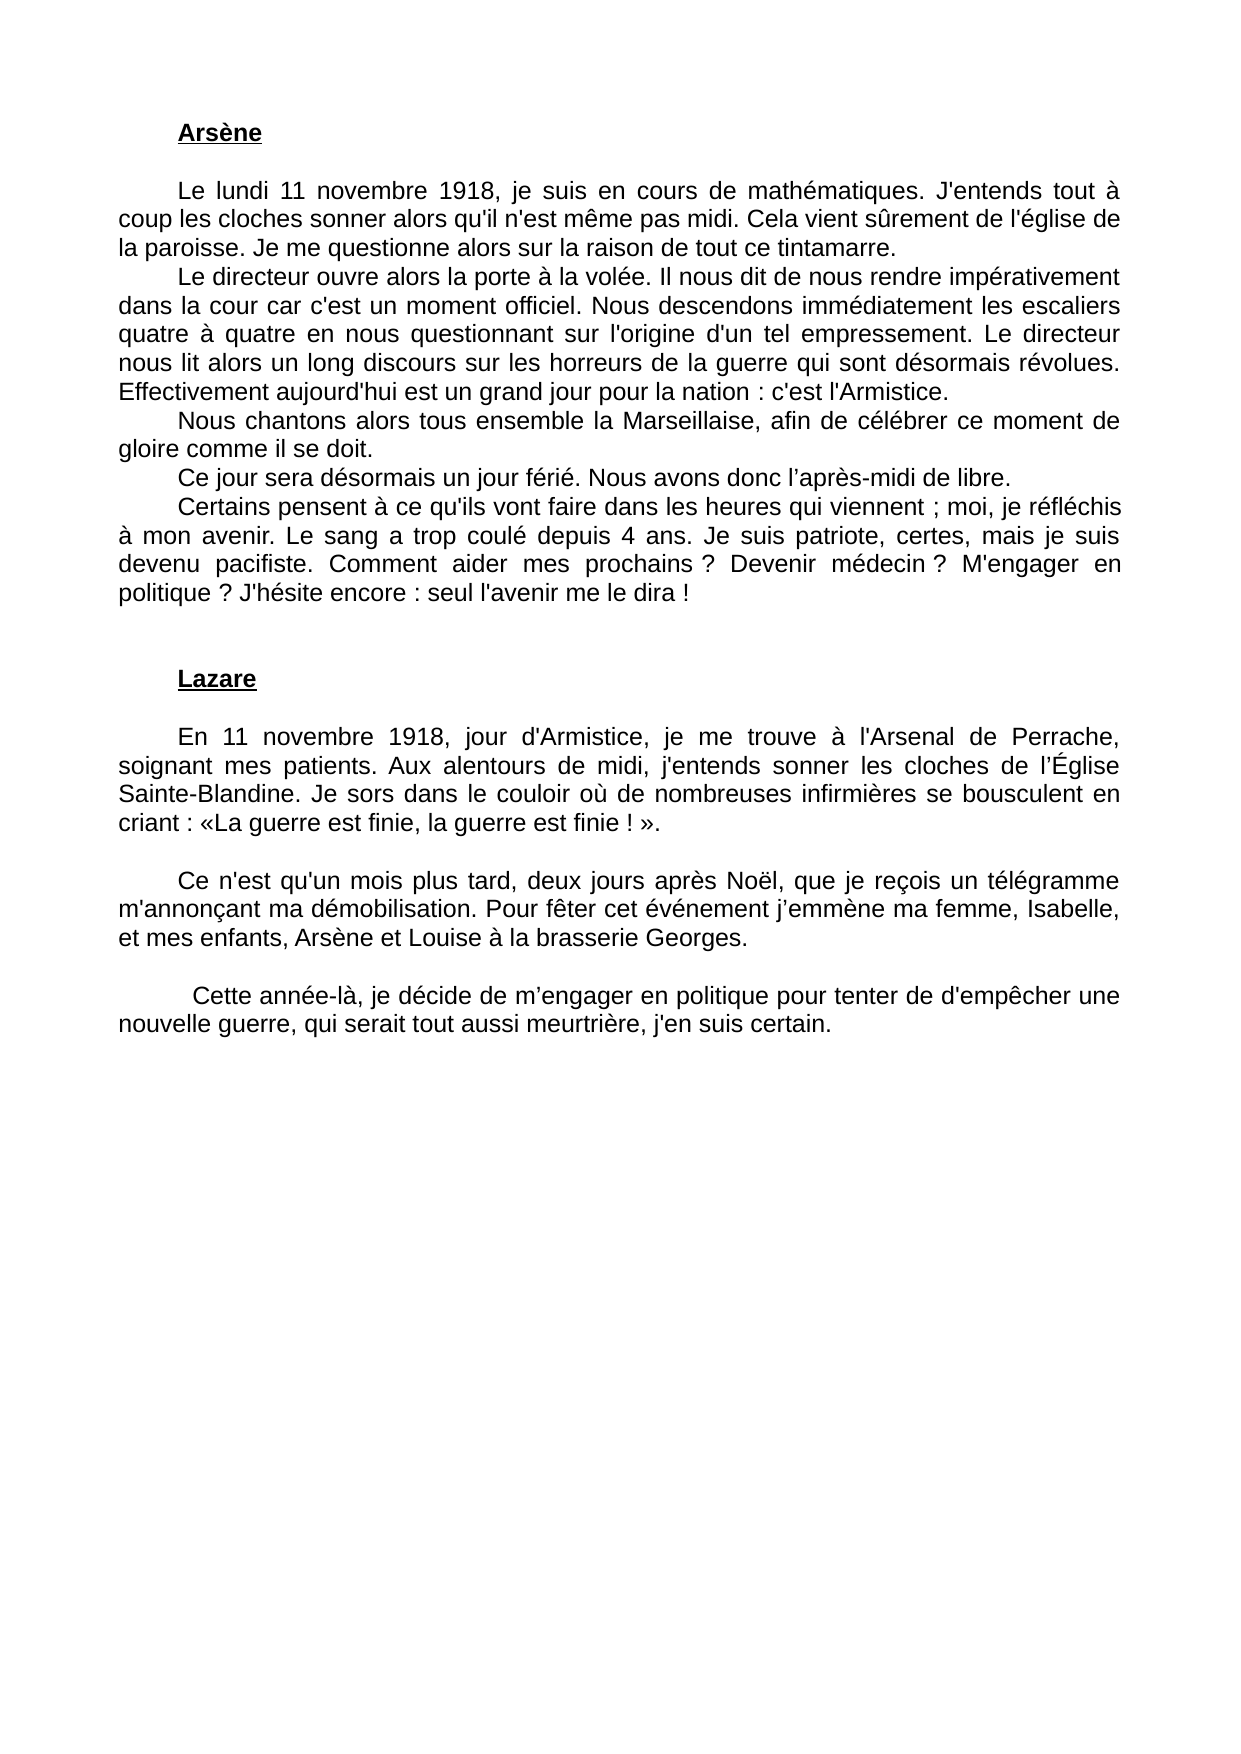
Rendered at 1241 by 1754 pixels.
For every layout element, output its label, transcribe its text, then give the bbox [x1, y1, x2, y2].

text Le directeur ouvre alors la porte à la volée. Il nous dit de nous rendre impérativement dans la cour car c'est un moment officiel. Nous descendons immédiatement les escaliers quatre à quatre en nous questionnant sur l'origine d'un tel empressement. Le directeur nous lit alors un long discours sur les horreurs de la guerre qui sont désormais révolues. Effectivement aujourd'hui est un grand jour pour la nation : c'est l'Armistice. [118, 262, 1122, 406]
text Nous chantons alors tous ensemble la Marseillaise, afin de célébrer ce moment de gloire comme il se doit. [118, 406, 1122, 463]
text Ce n'est qu'un mois plus tard, deux jours après Noël, que je reçois un télégramme m'annonçant ma démobilisation. Pour fêter cet événement j’emmène ma femme, Isabelle, et mes enfants, Arsène et Louise à la brasserie Georges. [118, 866, 1122, 952]
text Arsène [118, 118, 1122, 147]
text Ce jour sera désormais un jour férié. Nous avons donc l’après-midi de libre. [118, 463, 1122, 492]
text En 11 novembre 1918, jour d'Armistice, je me trouve à l'Arsenal de Perrache, soignant mes patients. Aux alentours de midi, j'entends sonner les cloches de l’Église Sainte-Blandine. Je sors dans le couloir où de nombreuses infirmières se bousculent en criant : «La guerre est finie, la guerre est finie ! ». [118, 722, 1122, 837]
text Lazare [118, 664, 1122, 693]
text Certains pensent à ce qu'ils vont faire dans les heures qui viennent ; moi, je réfléchis à mon avenir. Le sang a trop coulé depuis 4 ans. Je suis patriote, certes, mais je suis devenu pacifiste. Comment aider mes prochains ? Devenir médecin ? M'engager en politique ? J'hésite encore : seul l'avenir me le dira ! [118, 492, 1122, 607]
text Le lundi 11 novembre 1918, je suis en cours de mathématiques. J'entends tout à coup les cloches sonner alors qu'il n'est même pas midi. Cela vient sûrement de l'église de la paroisse. Je me questionne alors sur la raison de tout ce tintamarre. [118, 176, 1122, 262]
text Cette année-là, je décide de m’engager en politique pour tenter de d'empêcher une nouvelle guerre, qui serait tout aussi meurtrière, j'en suis certain. [118, 981, 1122, 1038]
